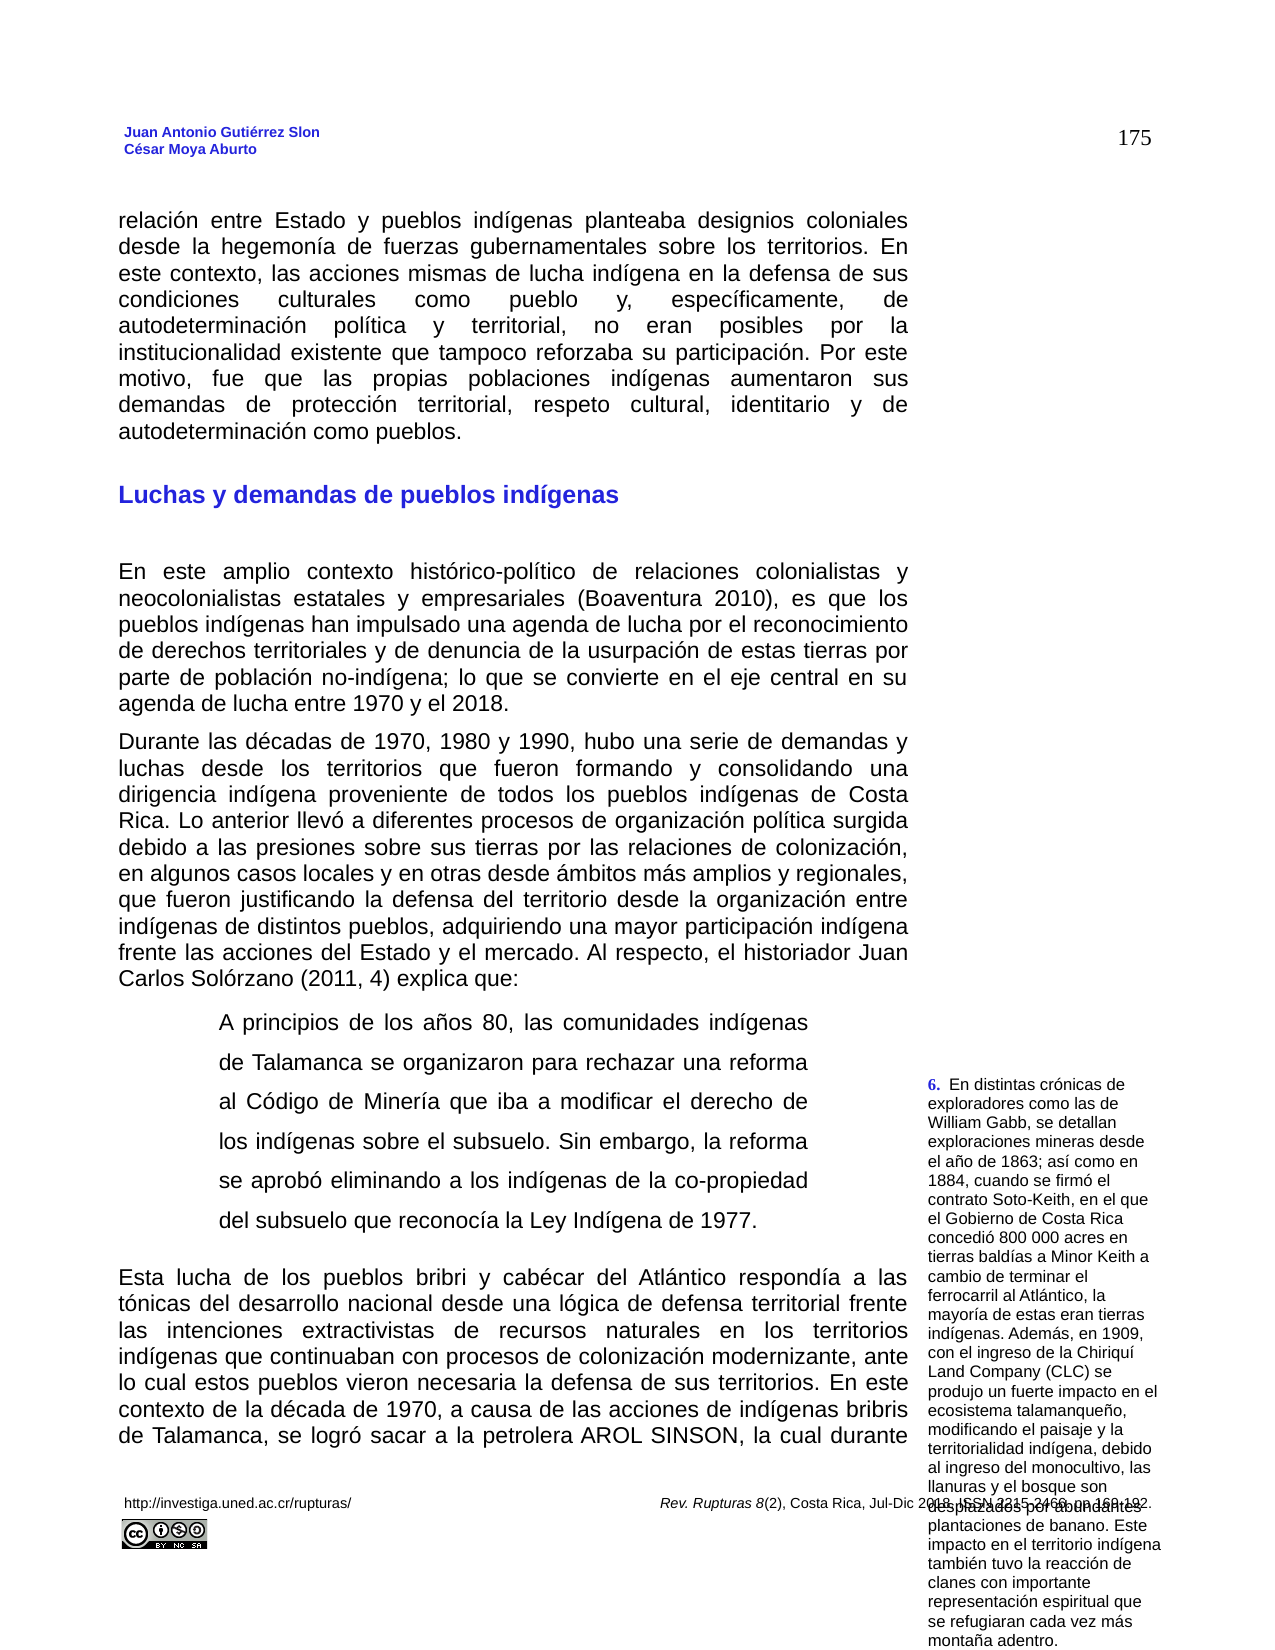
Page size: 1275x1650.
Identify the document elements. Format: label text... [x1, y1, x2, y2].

text Durante las décadas de 1970, 1980 y 1990, hubo una serie de demandas y luchas desde los territorios que fueron formando y consolidando una dirigencia indígena proveniente de todos los pueblos indígenas de Costa Rica. Lo anterior llevó a diferentes procesos de organización política surgida debido a las presiones sobre sus tierras por las relaciones de colonización, en algunos casos locales y en otras desde ámbitos más amplios y regionales, que fueron justificando la defensa del territorio desde la organización entre indígenas de distintos pueblos, adquiriendo una mayor participación indígena frente las acciones del Estado y el mercado. Al respecto, el historiador Juan Carlos Solórzano (2011, 4) explica que: [118, 728, 909, 992]
text A principios de los años 80, las comunidades indígenas de Talamanca se organizaron para rechazar una reforma al Código de Minería que iba a modificar el derecho de los indígenas sobre el subsuelo. Sin embargo, la reforma se aprobó eliminando a los indígenas de la co-propiedad del subsuelo que reconocía la Ley Indígena de 1977. [218, 1009, 808, 1233]
picture [121, 1519, 208, 1549]
text En este amplio contexto histórico-político de relaciones colonialistas y neocolonialistas estatales y empresariales (Boaventura 2010), es que los pueblos indígenas han impulsado una agenda de lucha por el reconocimiento de derechos territoriales y de denuncia de la usurpación de estas tierras por parte de población no-indígena; lo que se convierte en el eje central en su agenda de lucha entre 1970 y el 2018. [118, 558, 909, 716]
text relación entre Estado y pueblos indígenas planteaba designios coloniales desde la hegemonía de fuerzas gubernamentales sobre los territorios. En este contexto, las acciones mismas de lucha indígena en la defensa de sus condiciones culturales como pueblo y, específicamente, de autodeterminación política y territorial, no eran posibles por la institucionalidad existente que tampoco reforzaba su participación. Por este motivo, fue que las propias poblaciones indígenas aumentaron sus demandas de protección territorial, respeto cultural, identitario y de autodeterminación como pueblos. [118, 207, 909, 444]
subtitle Luchas y demandas de pueblos indígenas [118, 479, 909, 508]
text Esta lucha de los pueblos bribri y cabécar del Atlántico respondía a las tónicas del desarrollo nacional desde una lógica de defensa territorial frente las intenciones extractivistas de recursos naturales en los territorios indígenas que continuaban con procesos de colonización modernizante, ante lo cual estos pueblos vieron necesaria la defensa de sus territorios. En este contexto de la década de 1970, a causa de las acciones de indígenas bribris de Talamanca, se logró sacar a la petrolera AROL SINSON, la cual durante [118, 1264, 909, 1448]
